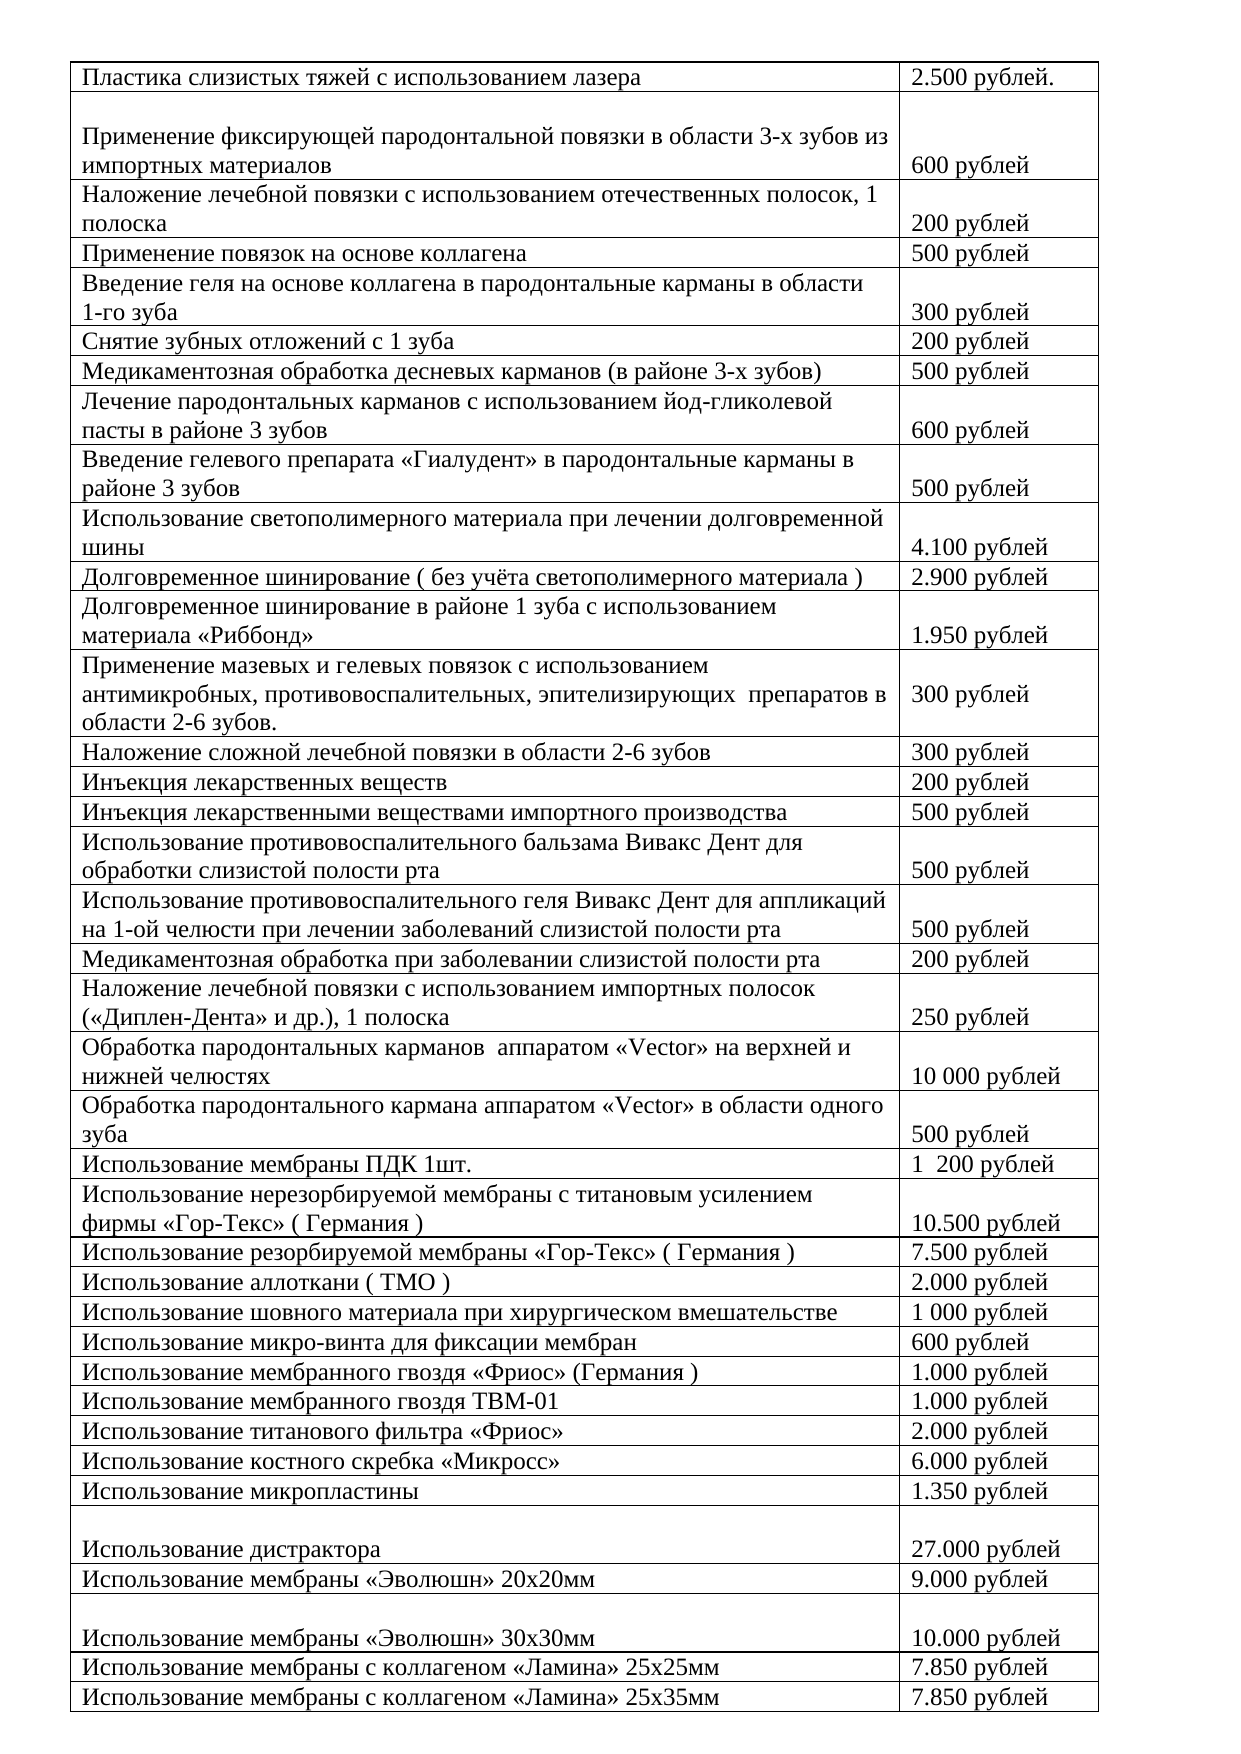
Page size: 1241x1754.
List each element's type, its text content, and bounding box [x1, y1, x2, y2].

table_cell 9.000 рублей [900, 1564, 1098, 1593]
table_cell 10 000 рублей [900, 1032, 1098, 1089]
table_cell 200 рублей [900, 767, 1098, 796]
table_cell Использование аллоткани ( ТМО ) [71, 1267, 899, 1296]
table_cell 300 рублей [900, 268, 1098, 325]
table_cell Долговременное шинирование ( без учёта светополимерного материала ) [71, 562, 899, 590]
table_cell Использование мембраны ПДК 1шт. [71, 1149, 899, 1178]
table_cell Использование костного скребка «Микросс» [71, 1446, 899, 1475]
table_cell 500 рублей [900, 885, 1098, 943]
table_cell Медикаментозная обработка десневых карманов (в районе 3-х зубов) [71, 356, 899, 385]
table_cell Применение мазевых и гелевых повязок с использованием антимикробных, противовоспалительных, эпителизирующих препаратов в области 2-6 зубов. [71, 650, 899, 736]
table_cell Использование мембранного гвоздя ТВМ-01 [71, 1386, 899, 1415]
table_cell Использование титанового фильтра «Фриос» [71, 1416, 899, 1445]
table_cell 7.500 рублей [900, 1238, 1098, 1266]
table_cell Долговременное шинирование в районе 1 зуба с использованием материала «Риббонд» [71, 591, 899, 649]
table_cell 600 рублей [900, 92, 1098, 178]
table_cell Наложение сложной лечебной повязки в области 2-6 зубов [71, 737, 899, 766]
table_cell Использование нерезорбируемой мембраны с титановым усилением фирмы «Гор-Текс» ( Германия ) [71, 1179, 899, 1236]
table_cell 500 рублей [900, 356, 1098, 385]
table_cell 1.000 рублей [900, 1357, 1098, 1385]
table_cell 2.900 рублей [900, 562, 1098, 590]
table_cell 500 рублей [900, 238, 1098, 267]
table_cell Применение повязок на основе коллагена [71, 238, 899, 267]
table_cell Снятие зубных отложений с 1 зуба [71, 326, 899, 355]
table_cell 7.850 рублей [900, 1653, 1098, 1681]
table_cell Введение гелевого препарата «Гиалудент» в пародонтальные карманы в районе 3 зубов [71, 445, 899, 502]
table_cell 4.100 рублей [900, 503, 1098, 561]
table_cell 300 рублей [900, 737, 1098, 766]
table_cell Использование мембраны «Эволюшн» 30х30мм [71, 1594, 899, 1651]
table_cell Использование резорбируемой мембраны «Гор-Текс» ( Германия ) [71, 1238, 899, 1266]
table_cell Инъекция лекарственными веществами импортного производства [71, 797, 899, 826]
table_cell Обработка пародонтальных карманов аппаратом «Vector» на верхней и нижней челюстях [71, 1032, 899, 1089]
table_cell Использование светополимерного материала при лечении долговременной шины [71, 503, 899, 561]
table_cell Использование мембраны с коллагеном «Ламина» 25х35мм [71, 1682, 899, 1711]
table_cell 7.850 рублей [900, 1682, 1098, 1711]
table_cell Наложение лечебной повязки с использованием отечественных полосок, 1 полоска [71, 180, 899, 237]
table_cell 500 рублей [900, 445, 1098, 502]
table_cell Использование мембраны с коллагеном «Ламина» 25х25мм [71, 1653, 899, 1681]
table_cell Лечение пародонтальных карманов с использованием йод-гликолевой пасты в районе 3 зубов [71, 386, 899, 443]
table_cell 2.000 рублей [900, 1267, 1098, 1296]
table_cell Использование мембраны «Эволюшн» 20х20мм [71, 1564, 899, 1593]
table_cell 200 рублей [900, 944, 1098, 972]
table_cell 500 рублей [900, 827, 1098, 884]
table_cell Медикаментозная обработка при заболевании слизистой полости рта [71, 944, 899, 972]
table_cell 250 рублей [900, 974, 1098, 1031]
table_cell Обработка пародонтального кармана аппаратом «Vector» в области одного зуба [71, 1091, 899, 1148]
table_cell 27.000 рублей [900, 1506, 1098, 1563]
table_cell 1 000 рублей [900, 1297, 1098, 1326]
table_cell Использование микропластины [71, 1476, 899, 1504]
table_cell Использование шовного материала при хирургическом вмешательстве [71, 1297, 899, 1326]
table_cell Наложение лечебной повязки с использованием импортных полосок («Диплен-Дента» и др.), 1 полоска [71, 974, 899, 1031]
table_cell 2.500 рублей. [900, 63, 1098, 91]
table_cell Использование микро-винта для фиксации мембран [71, 1327, 899, 1356]
table_cell 10.500 рублей [900, 1179, 1098, 1236]
table_cell Использование противовоспалительного геля Вивакс Дент для аппликаций на 1-ой челюсти при лечении заболеваний слизистой полости рта [71, 885, 899, 943]
table_cell 600 рублей [900, 1327, 1098, 1356]
table_cell 200 рублей [900, 326, 1098, 355]
table_cell 300 рублей [900, 650, 1098, 736]
table_cell 1 200 рублей [900, 1149, 1098, 1178]
table_cell Использование мембранного гвоздя «Фриос» (Германия ) [71, 1357, 899, 1385]
table_cell 6.000 рублей [900, 1446, 1098, 1475]
table_cell 500 рублей [900, 1091, 1098, 1148]
table_cell Применение фиксирующей пародонтальной повязки в области 3-х зубов из импортных материалов [71, 92, 899, 178]
table_cell 2.000 рублей [900, 1416, 1098, 1445]
table_cell 1.950 рублей [900, 591, 1098, 649]
table_cell Использование дистрактора [71, 1506, 899, 1563]
table_cell 1.000 рублей [900, 1386, 1098, 1415]
table_cell Использование противовоспалительного бальзама Вивакс Дент для обработки слизистой полости рта [71, 827, 899, 884]
table_cell 500 рублей [900, 797, 1098, 826]
table_cell 200 рублей [900, 180, 1098, 237]
table_cell 10.000 рублей [900, 1594, 1098, 1651]
table_cell 600 рублей [900, 386, 1098, 443]
table_cell Введение геля на основе коллагена в пародонтальные карманы в области 1-го зуба [71, 268, 899, 325]
table_cell Инъекция лекарственных веществ [71, 767, 899, 796]
table_cell 1.350 рублей [900, 1476, 1098, 1504]
table_cell Пластика слизистых тяжей с использованием лазера [71, 63, 899, 91]
